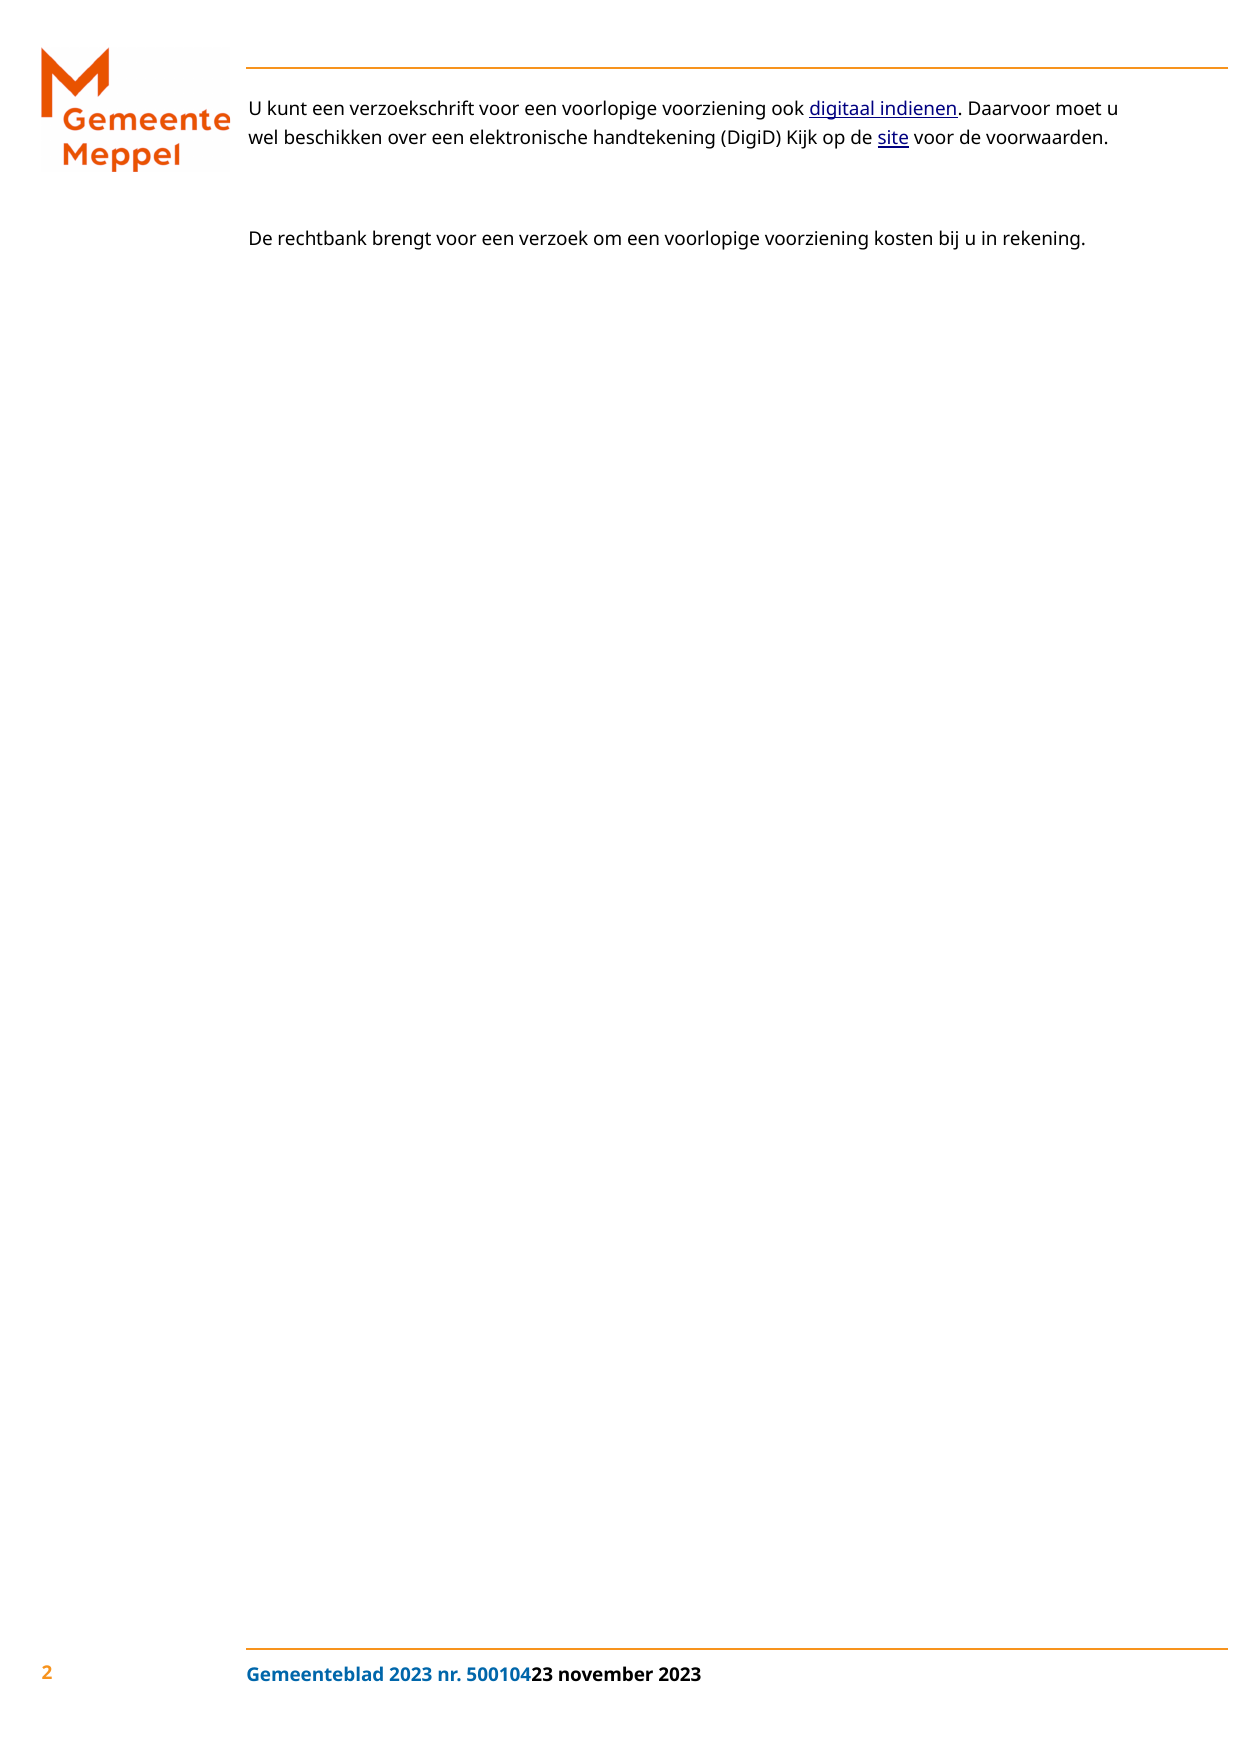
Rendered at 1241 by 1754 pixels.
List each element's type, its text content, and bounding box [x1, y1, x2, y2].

text De rechtbank brengt voor een verzoek om een voorlopige voorziening kosten bij u in rekening. [248, 225, 1152, 251]
text U kunt een verzoekschrift voor een voorlopige voorziening ook digitaal indienen. Daarvoor moet u wel beschikken over een elektronische handtekening (DigiD) Kijk op de site voor de voorwaarden. [248, 95, 1152, 150]
picture [41, 47, 231, 172]
